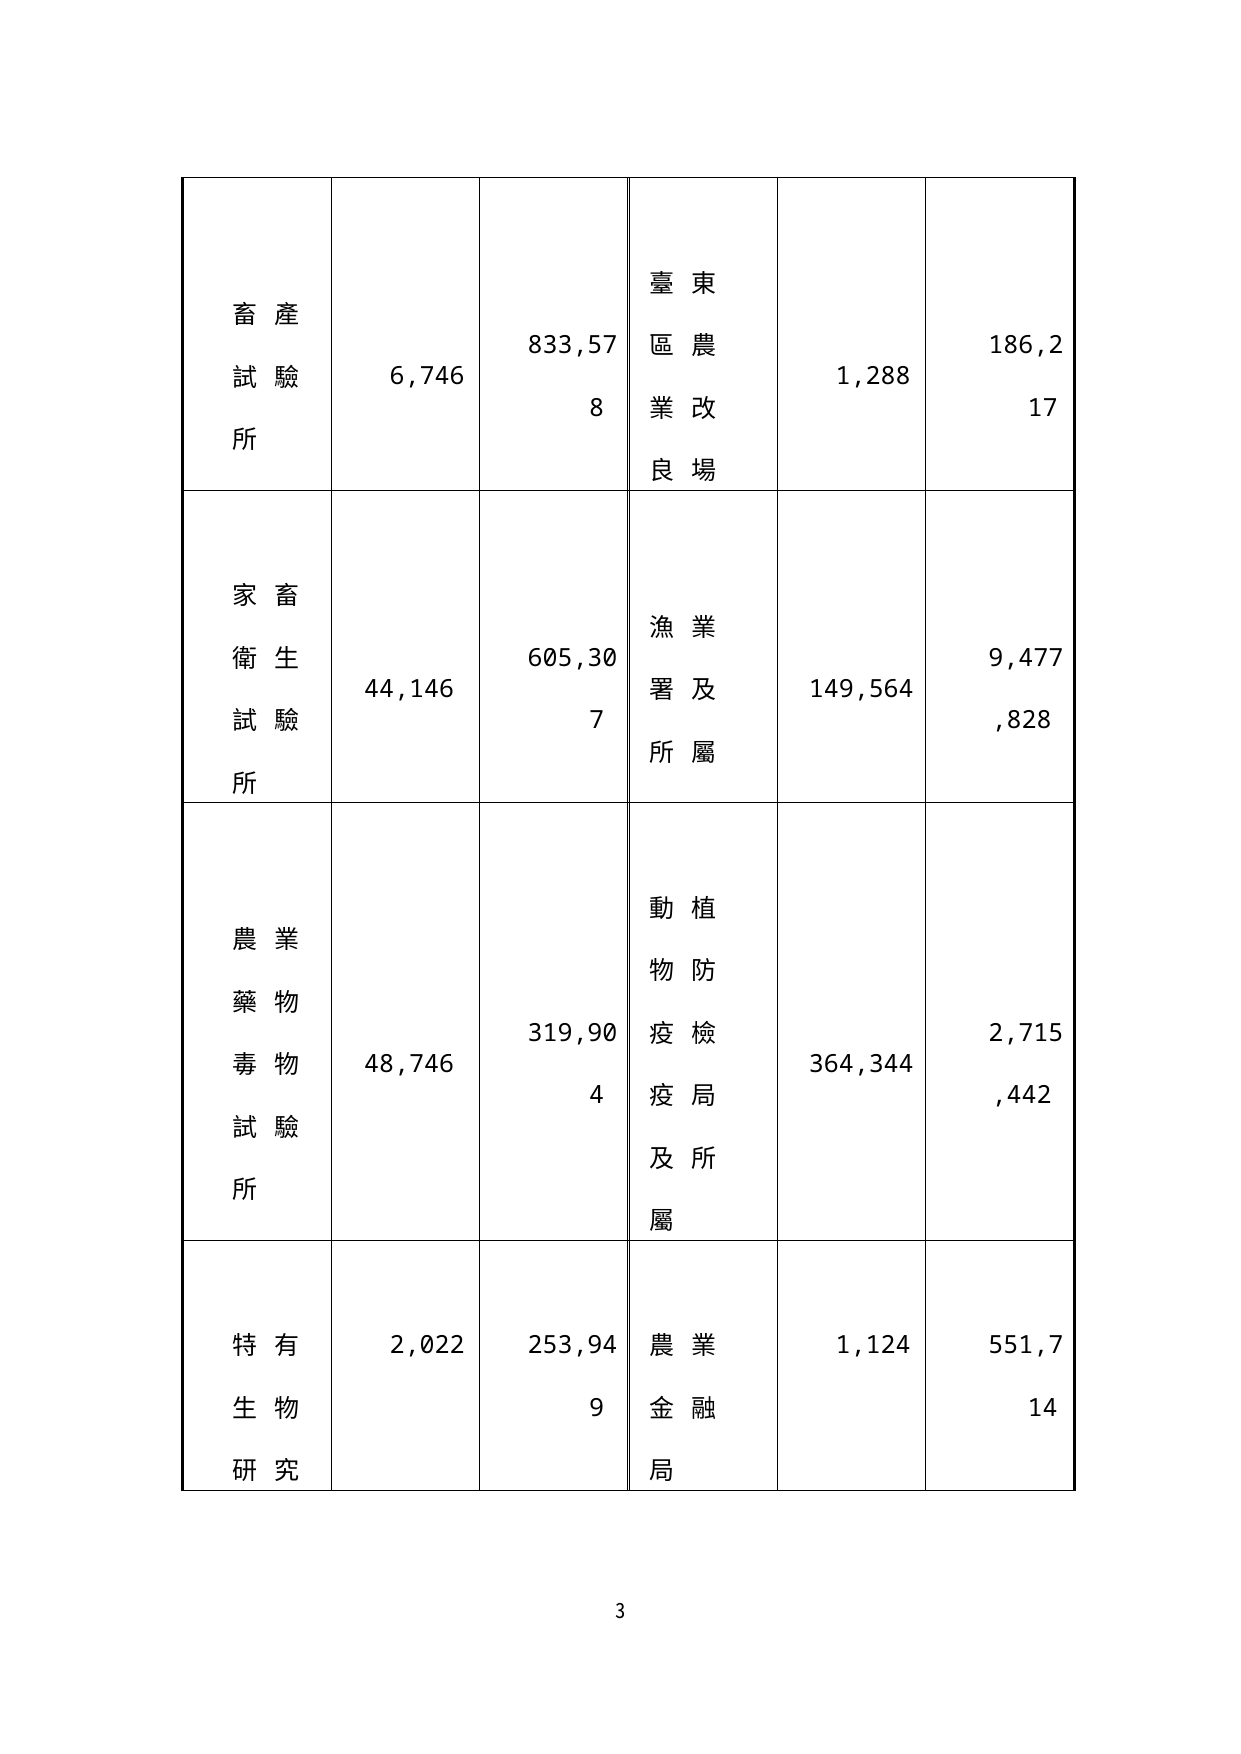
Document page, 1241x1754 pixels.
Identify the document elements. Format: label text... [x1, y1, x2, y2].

table_cell 253,949 [480, 1241, 627, 1490]
table_cell 農業金融局 [630, 1241, 777, 1490]
table_cell 149,564 [778, 491, 925, 802]
table_cell 364,344 [778, 803, 925, 1240]
table_cell 551,714 [926, 1241, 1073, 1490]
table_cell 1,288 [778, 178, 925, 490]
table_cell 臺東區農業改良場 [630, 178, 777, 490]
table_cell 家畜衛生試驗所 [184, 491, 331, 802]
table_cell 畜產試驗所 [184, 178, 331, 490]
table_cell 特有生物研究 [184, 1241, 331, 1490]
table_cell 48,746 [332, 803, 479, 1240]
table_cell 9,477,828 [926, 491, 1073, 802]
table_cell 833,578 [480, 178, 627, 490]
table_cell 動植物防疫檢疫局及所屬 [630, 803, 777, 1240]
table_cell 44,146 [332, 491, 479, 802]
table_cell 2,715,442 [926, 803, 1073, 1240]
table_cell 186,217 [926, 178, 1073, 490]
table_cell 6,746 [332, 178, 479, 490]
table_cell 319,904 [480, 803, 627, 1240]
table_cell 漁業署及所屬 [630, 491, 777, 802]
table_cell 2,022 [332, 1241, 479, 1490]
table_cell 605,307 [480, 491, 627, 802]
table_cell 1,124 [778, 1241, 925, 1490]
table_cell 農業藥物毒物試驗所 [184, 803, 331, 1240]
